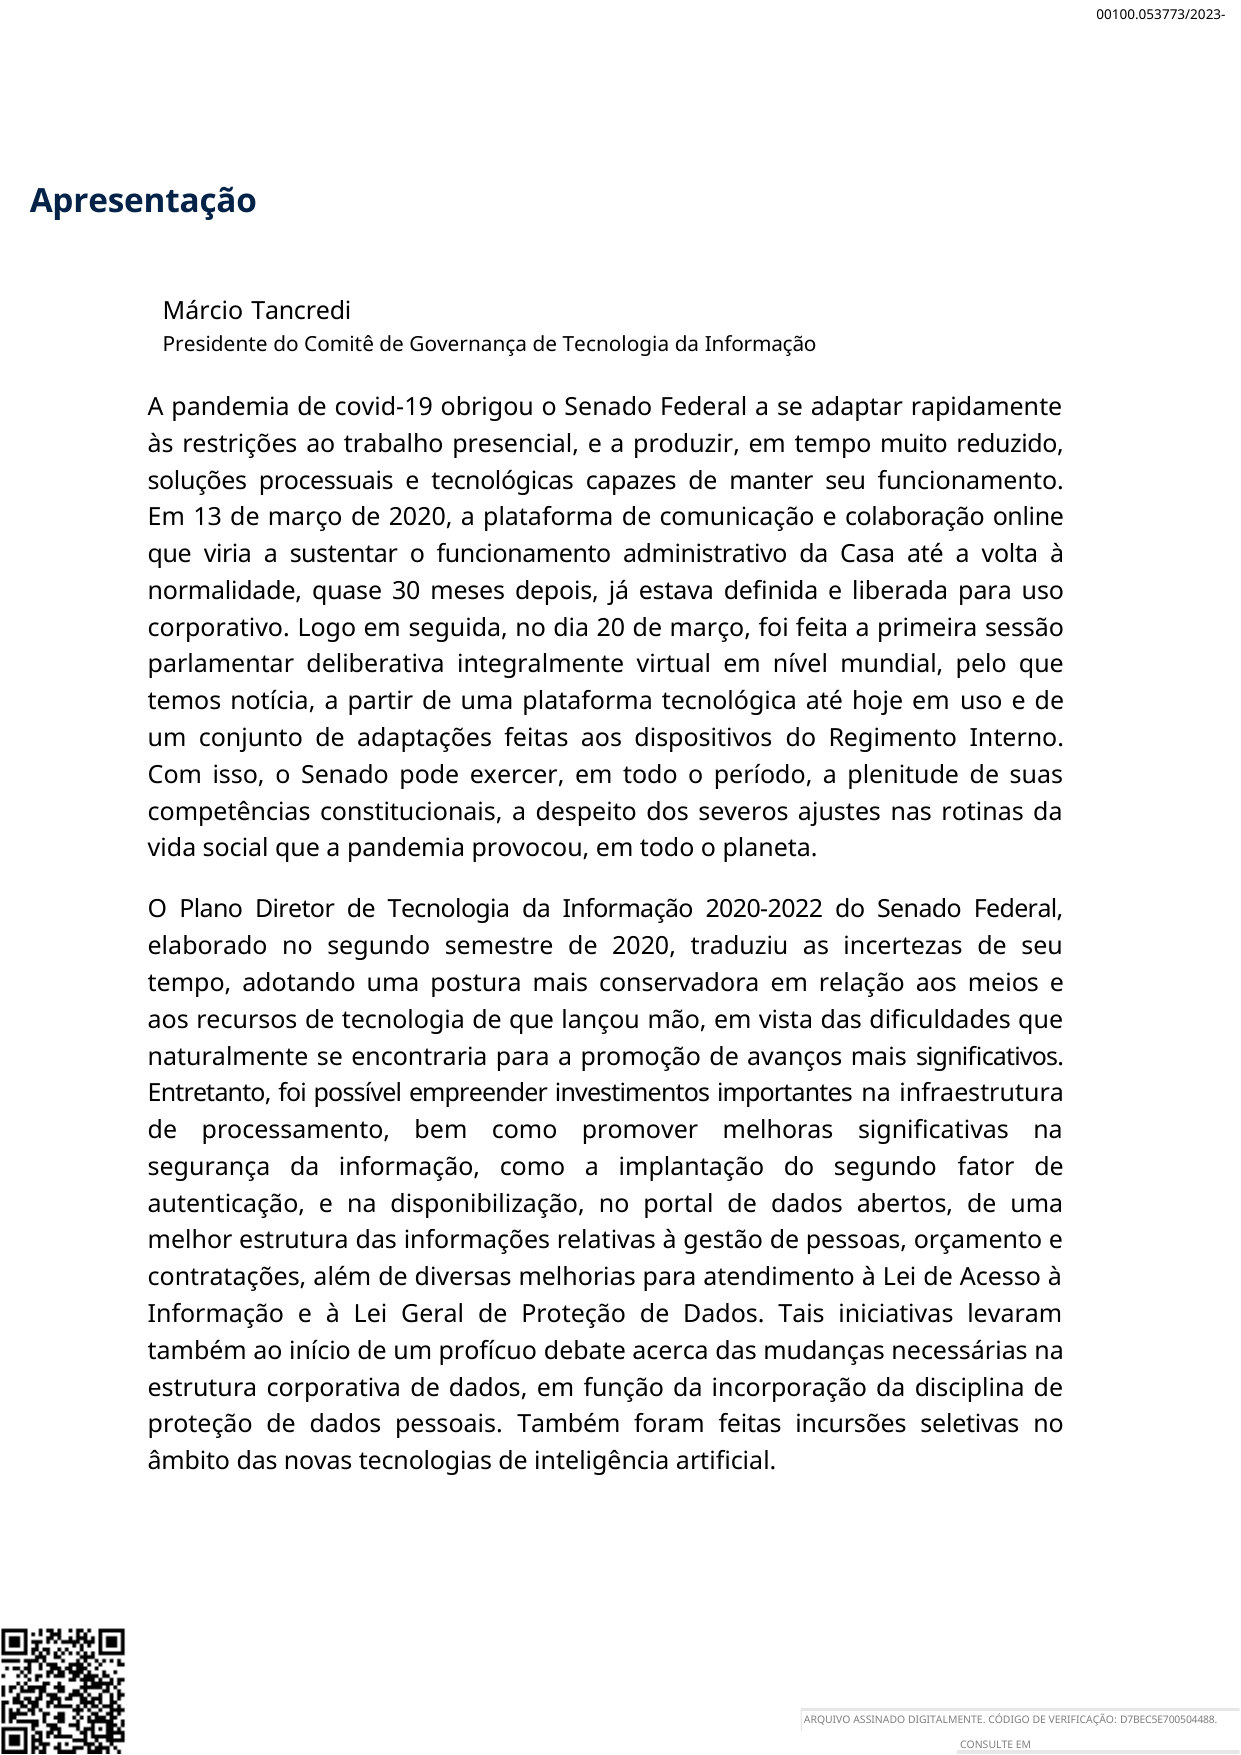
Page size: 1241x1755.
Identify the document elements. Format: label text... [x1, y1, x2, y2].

text Márcio Tancredi [162, 293, 1226, 327]
list Apresentação [0, 176, 1226, 222]
text O Plano Diretor de Tecnologia da Informação 2020-2022 do Senado Federal, elaborado no segundo semestre de 2020, traduziu as incertezas de seu tempo, adotando uma postura mais conservadora em relação aos meios e aos recursos de tecnologia de que lançou mão, em vista das dificuldades que naturalmente se encontraria para a promoção de avanços mais significativos. Entretanto, foi possível empreender investimentos importantes na infraestrutura de processamento, bem como promover melhoras significativas na segurança da informação, como a implantação do segundo fator de autenticação, e na disponibilização, no portal de dados abertos, de uma melhor estrutura das informações relativas à gestão de pessoas, orçamento e contratações, além de diversas melhorias para atendimento à Lei de Acesso à Informação e à Lei Geral de Proteção de Dados. Tais iniciativas levaram também ao início de um profícuo debate acerca das mudanças necessárias na estrutura corporativa de dados, em função da incorporação da disciplina de proteção de dados pessoais. Também foram feitas incursões seletivas no âmbito das novas tecnologias de inteligência artificial. [147, 891, 1064, 1477]
text Presidente do Comitê de Governança de Tecnologia da Informação [162, 329, 1226, 358]
text A pandemia de covid-19 obrigou o Senado Federal a se adaptar rapidamente às restrições ao trabalho presencial, e a produzir, em tempo muito reduzido, soluções processuais e tecnológicas capazes de manter seu funcionamento. Em 13 de março de 2020, a plataforma de comunicação e colaboração online que viria a sustentar o funcionamento administrativo da Casa até a volta à normalidade, quase 30 meses depois, já estava definida e liberada para uso corporativo. Logo em seguida, no dia 20 de março, foi feita a primeira sessão parlamentar deliberativa integralmente virtual em nível mundial, pelo que temos notícia, a partir de uma plataforma tecnológica até hoje em uso e de um conjunto de adaptações feitas aos dispositivos do Regimento Interno. Com isso, o Senado pode exercer, em todo o período, a plenitude de suas competências constitucionais, a despeito dos severos ajustes nas rotinas da vida social que a pandemia provocou, em todo o planeta. [147, 389, 1064, 864]
